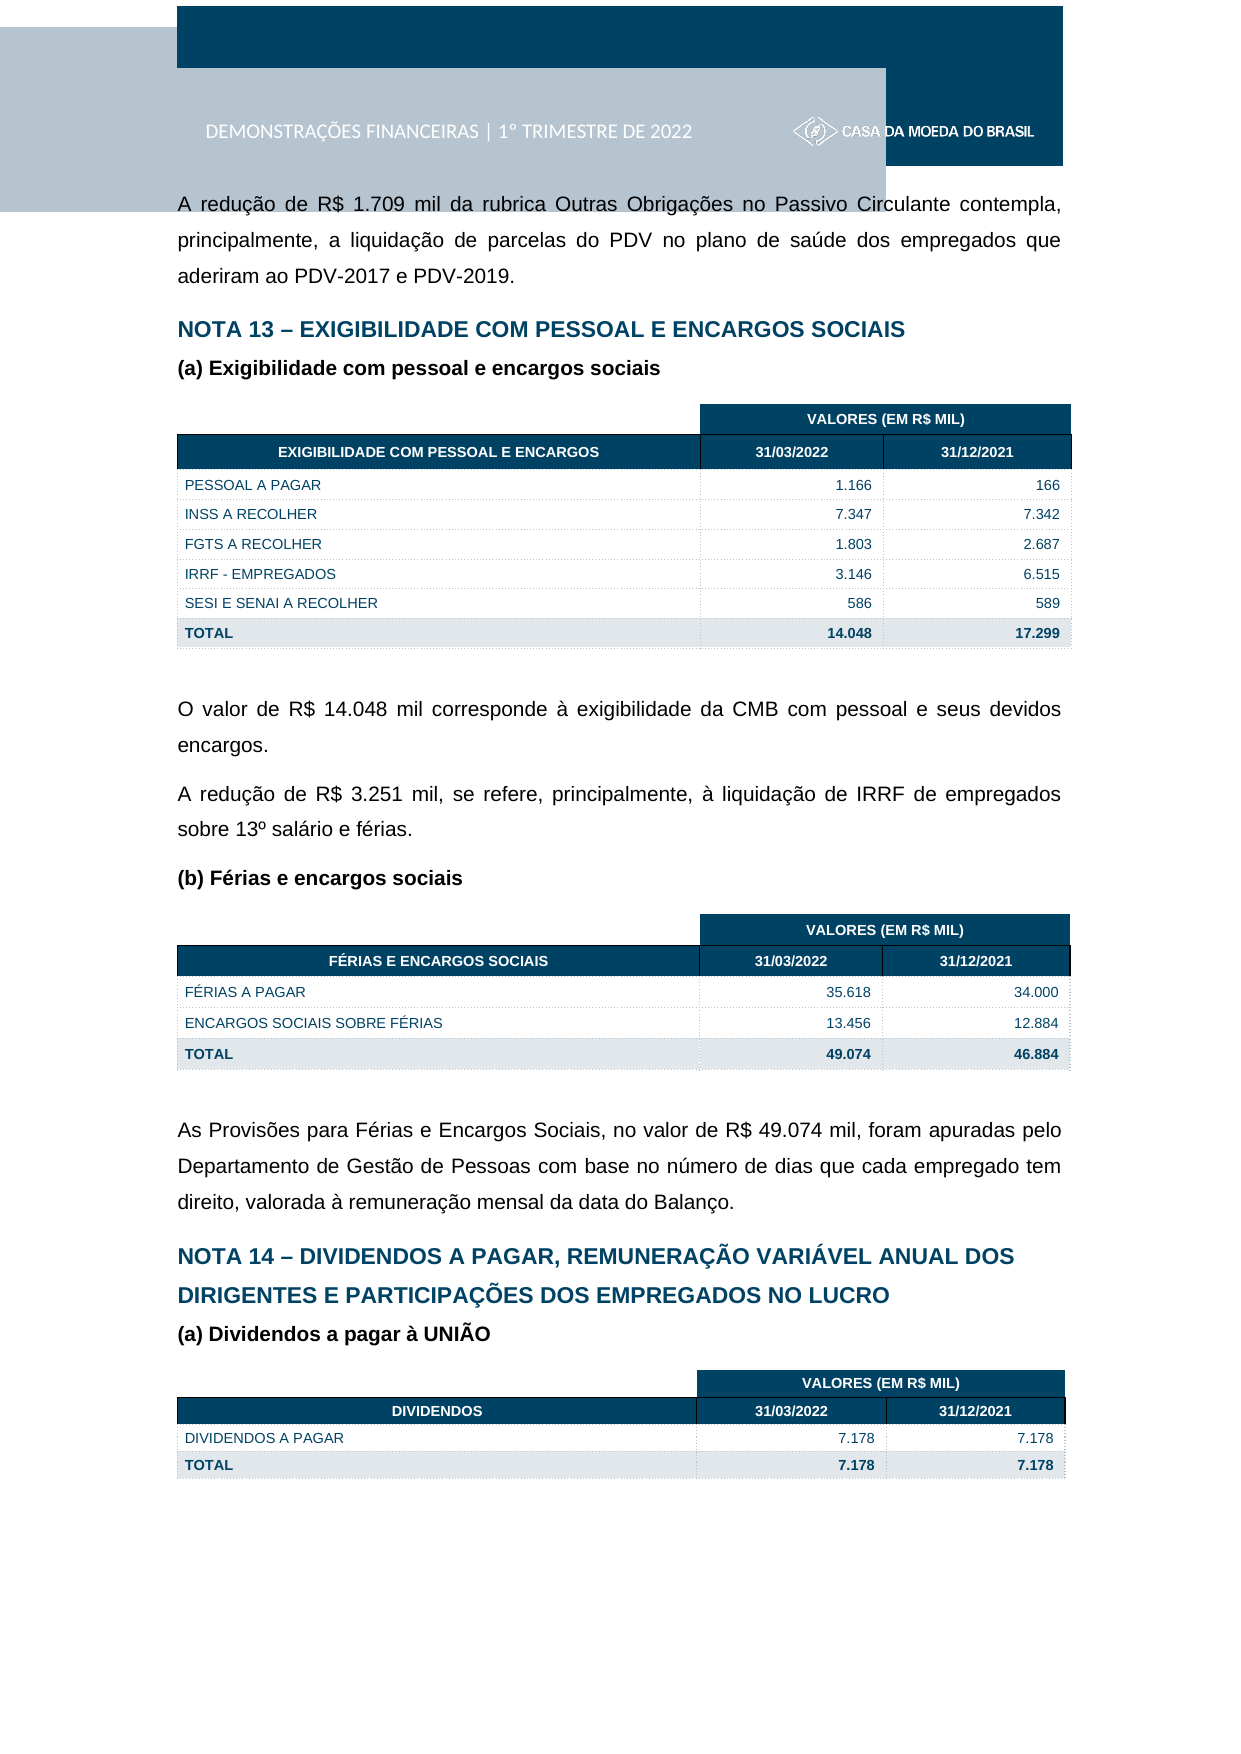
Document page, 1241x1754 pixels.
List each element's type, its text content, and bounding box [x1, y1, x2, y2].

table_cell IRRF - EMPREGADOS [177, 559, 700, 588]
table_cell ENCARGOS SOCIAIS SOBRE FÉRIAS [177, 1007, 699, 1038]
table_cell 2.687 [883, 529, 1071, 558]
table_cell 49.074 [700, 1038, 882, 1069]
table_cell 589 [883, 588, 1071, 618]
table_cell 31/12/2021 [887, 1398, 1064, 1424]
table_cell FGTS A RECOLHER [177, 529, 700, 558]
table_header VALORES (EM R$ MIL) [700, 404, 1071, 434]
text O valor de R$ 14.048 mil corresponde à exigibilidade da CMB com pessoal e seus devidos encargos. [177, 697, 1063, 757]
table_cell 7.178 [697, 1424, 886, 1451]
text (a) Dividendos a pagar à UNIÃO [177, 1322, 1063, 1346]
table_cell 14.048 [700, 618, 883, 647]
text (b) Férias e encargos sociais [177, 866, 1063, 890]
table_cell 3.146 [700, 559, 883, 588]
text (a) Exigibilidade com pessoal e encargos sociais [177, 356, 1063, 380]
table_cell 31/12/2021 [884, 435, 1071, 469]
table_cell EXIGIBILIDADE COM PESSOAL E ENCARGOS [178, 435, 700, 469]
table_cell DIVIDENDOS [178, 1398, 696, 1424]
table_cell INSS A RECOLHER [177, 499, 700, 529]
table_header [177, 914, 699, 945]
text As Provisões para Férias e Encargos Sociais, no valor de R$ 49.074 mil, foram apuradas pelo Departamento de Gestão de Pessoas com base no número de dias que cada empregado tem direito, valorada à remuneração mensal da data do Balanço. [177, 1118, 1063, 1214]
table_cell 31/03/2022 [697, 1398, 886, 1424]
table_cell PESSOAL A PAGAR [177, 469, 700, 499]
table_cell DIVIDENDOS A PAGAR [177, 1424, 697, 1451]
table_cell 166 [883, 469, 1071, 499]
table_cell 35.618 [700, 976, 882, 1007]
table_cell 12.884 [882, 1007, 1070, 1038]
table_cell 1.166 [700, 469, 883, 499]
table_cell 7.178 [886, 1424, 1065, 1451]
text A redução de R$ 3.251 mil, se refere, principalmente, à liquidação de IRRF de empregados sobre 13º salário e férias. [177, 781, 1063, 841]
table_cell 31/03/2022 [701, 435, 883, 469]
table_header [177, 404, 700, 434]
table_cell 1.803 [700, 529, 883, 558]
table_header [177, 1370, 697, 1397]
table_header VALORES (EM R$ MIL) [697, 1370, 1065, 1397]
subtitle NOTA 13 – EXIGIBILIDADE COM PESSOAL E ENCARGOS SOCIAIS [177, 316, 1063, 343]
table_cell 31/03/2022 [700, 946, 882, 976]
table_cell 586 [700, 588, 883, 618]
table_cell 7.347 [700, 499, 883, 529]
table_cell FÉRIAS E ENCARGOS SOCIAIS [178, 946, 699, 976]
table_cell 17.299 [883, 618, 1071, 647]
table_cell 7.178 [697, 1451, 886, 1478]
table_cell 46.884 [882, 1038, 1070, 1069]
table_cell FÉRIAS A PAGAR [177, 976, 699, 1007]
table_header VALORES (EM R$ MIL) [700, 914, 1070, 945]
table_cell TOTAL [177, 1451, 697, 1478]
table_cell SESI E SENAI A RECOLHER [177, 588, 700, 618]
subtitle NOTA 14 – DIVIDENDOS A PAGAR, REMUNERAÇÃO VARIÁVEL ANUAL DOS DIRIGENTES E PARTICIPAÇÕES DOS EMPREGADOS NO LUCRO [177, 1243, 1063, 1309]
table_cell 6.515 [883, 559, 1071, 588]
table_cell 13.456 [700, 1007, 882, 1038]
table_cell 7.178 [886, 1451, 1065, 1478]
table_cell 31/12/2021 [883, 946, 1069, 976]
table_cell TOTAL [177, 618, 700, 647]
table_cell TOTAL [177, 1038, 699, 1069]
table_cell 34.000 [882, 976, 1070, 1007]
table_cell 7.342 [883, 499, 1071, 529]
text A redução de R$ 1.709 mil da rubrica Outras Obrigações no Passivo Circulante contempla, principalmente, a liquidação de parcelas do PDV no plano de saúde dos empregados que aderiram ao PDV-2017 e PDV-2019. [177, 192, 1063, 288]
